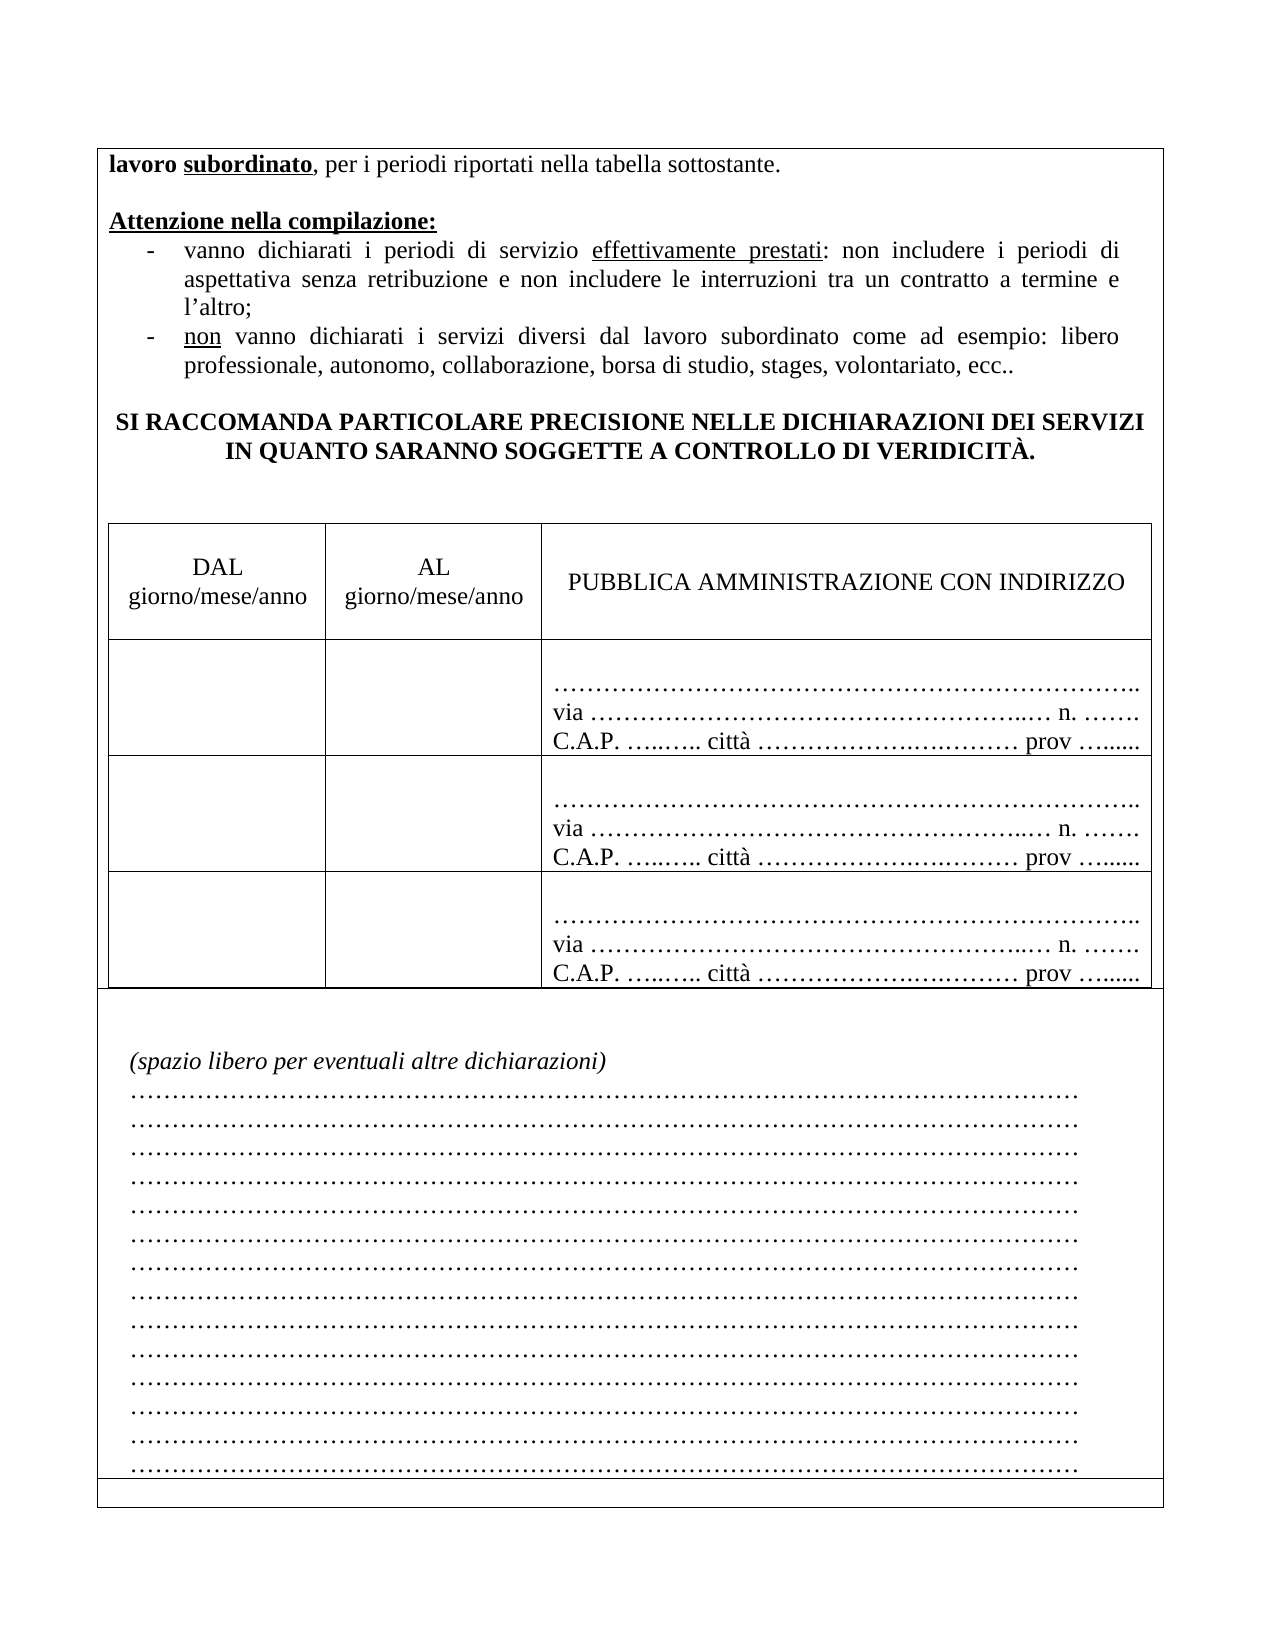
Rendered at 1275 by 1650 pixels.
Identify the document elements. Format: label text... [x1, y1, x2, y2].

table_header PUBBLICA AMMINISTRAZIONE CON INDIRIZZO [542, 524, 1151, 638]
table_header DAL giorno/mese/anno [109, 524, 325, 638]
table_cell [109, 640, 325, 754]
table_cell [98, 1479, 1163, 1507]
table_cell [73, 148, 97, 988]
table_cell [326, 640, 541, 754]
table_cell [109, 872, 325, 987]
table_cell [109, 756, 325, 871]
table_cell …………………………………………………………….. via ……………………………………………..… n. ……. C.A.P. …..….. città ……………….….……… prov …...... [542, 872, 1151, 987]
table_cell [73, 1478, 97, 1507]
table_cell [326, 872, 541, 987]
table_cell lavoro subordinato, per i periodi riportati nella tabella sottostante. Attenzione nella compilazione: vanno dichiarati i periodi di servizio effettivamente prestati: non includere i periodi di aspettativa senza retribuzione e non includere le interruzioni tra un contratto a termine e l’altro; non vanno dichiarati i servizi diversi dal lavoro subordinato come ad esempio: libero professionale, autonomo, collaborazione, borsa di studio, stages, volontariato, ecc.. SI RACCOMANDA PARTICOLARE PRECISIONE NELLE DICHIARAZIONI DEI SERVIZI IN QUANTO SARANNO SOGGETTE A CONTROLLO DI VERIDICITÀ. [98, 149, 1163, 988]
table_cell (spazio libero per eventuali altre dichiarazioni) …………………………………………………………………………………………………… …………………………………………………………………………………………………… …………………………………………………………………………………………………… …………………………………………………………………………………………………… …………………………………………………………………………………………………… …………………………………………………………………………………………………… …………………………………………………………………………………………………… …………………………………………………………………………………………………… …………………………………………………………………………………………………… …………………………………………………………………………………………………… …………………………………………………………………………………………………… …………………………………………………………………………………………………… …………………………………………………………………………………………………… …………………………………………………………………………………………………… [98, 989, 1163, 1477]
table_header AL giorno/mese/anno [326, 524, 541, 638]
table_cell [326, 756, 541, 871]
table_cell …………………………………………………………….. via ……………………………………………..… n. ……. C.A.P. …..….. città ……………….….……… prov …...... [542, 640, 1151, 754]
table_cell [73, 988, 97, 1477]
table_cell …………………………………………………………….. via ……………………………………………..… n. ……. C.A.P. …..….. città ……………….….……… prov …...... [542, 756, 1151, 871]
